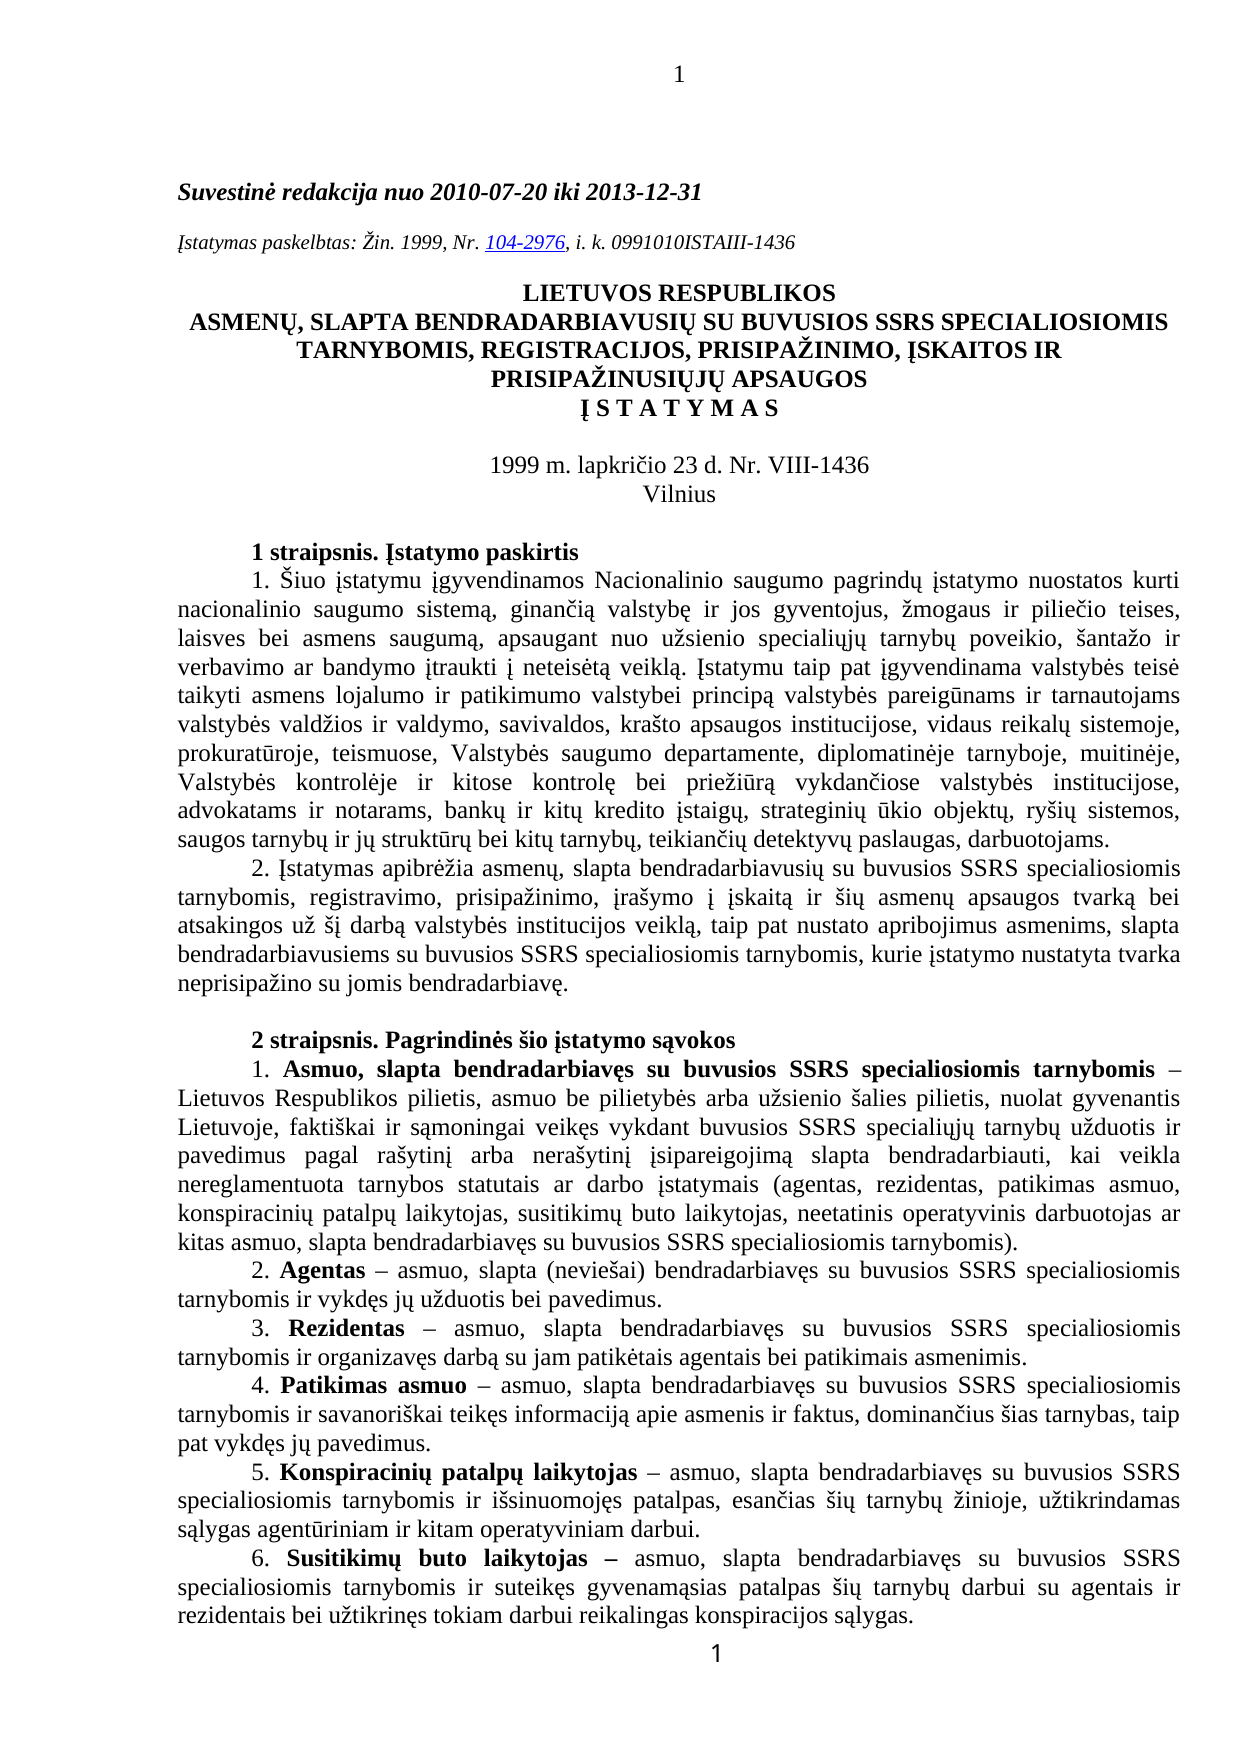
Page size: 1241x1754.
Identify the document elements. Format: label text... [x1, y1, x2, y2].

text 6. Susitikimų buto laikytojas – asmuo, slapta bendradarbiavęs su buvusios SSRS specialiosiomis tarnybomis ir suteikęs gyvenamąsias patalpas šių tarnybų darbui su agentais ir rezidentais bei užtikrinęs tokiam darbui reikalingas konspiracijos sąlygas. [177, 1543, 1181, 1629]
text 1999 m. lapkričio 23 d. Nr. VIII-1436 [177, 451, 1181, 479]
text 1 straipsnis. Įstatymo paskirtis [177, 537, 1181, 566]
text 5. Konspiracinių patalpų laikytojas – asmuo, slapta bendradarbiavęs su buvusios SSRS specialiosiomis tarnybomis ir išsinuomojęs patalpas, esančias šių tarnybų žinioje, užtikrindamas sąlygas agentūriniam ir kitam operatyviniam darbui. [177, 1457, 1181, 1543]
text 3. Rezidentas – asmuo, slapta bendradarbiavęs su buvusios SSRS specialiosiomis tarnybomis ir organizavęs darbą su jam patikėtais agentais bei patikimais asmenimis. [177, 1313, 1181, 1371]
text Įstatymas paskelbtas: Žin. 1999, Nr. 104-2976, i. k. 0991010ISTAIII-1436 [177, 230, 1181, 254]
text LIETUVOS RESPUBLIKOS ASMENŲ, SLAPTA BENDRADARBIAVUSIŲ SU BUVUSIOS SSRS SPECIALIOSIOMIS TARNYBOMIS, REGISTRACIJOS, PRISIPAŽINIMO, ĮSKAITOS IR PRISIPAŽINUSIŲJŲ APSAUGOS Į S T A T Y M A S [177, 278, 1181, 451]
text 4. Patikimas asmuo – asmuo, slapta bendradarbiavęs su buvusios SSRS specialiosiomis tarnybomis ir savanoriškai teikęs informaciją apie asmenis ir faktus, dominančius šias tarnybas, taip pat vykdęs jų pavedimus. [177, 1371, 1181, 1457]
text Vilnius [177, 479, 1181, 508]
text 1. Asmuo, slapta bendradarbiavęs su buvusios SSRS specialiosiomis tarnybomis – Lietuvos Respublikos pilietis, asmuo be pilietybės arba užsienio šalies pilietis, nuolat gyvenantis Lietuvoje, faktiškai ir sąmoningai veikęs vykdant buvusios SSRS specialiųjų tarnybų užduotis ir pavedimus pagal rašytinį arba nerašytinį įsipareigojimą slapta bendradarbiauti, kai veikla nereglamentuota tarnybos statutais ar darbo įstatymais (agentas, rezidentas, patikimas asmuo, konspiracinių patalpų laikytojas, susitikimų buto laikytojas, neetatinis operatyvinis darbuotojas ar kitas asmuo, slapta bendradarbiavęs su buvusios SSRS specialiosiomis tarnybomis). [177, 1054, 1181, 1256]
text 2. Agentas – asmuo, slapta (neviešai) bendradarbiavęs su buvusios SSRS specialiosiomis tarnybomis ir vykdęs jų užduotis bei pavedimus. [177, 1256, 1181, 1313]
text Suvestinė redakcija nuo 2010-07-20 iki 2013-12-31 [177, 177, 1181, 206]
text 2. Įstatymas apibrėžia asmenų, slapta bendradarbiavusių su buvusios SSRS specialiosiomis tarnybomis, registravimo, prisipažinimo, įrašymo į įskaitą ir šių asmenų apsaugos tvarką bei atsakingos už šį darbą valstybės institucijos veiklą, taip pat nustato apribojimus asmenims, slapta bendradarbiavusiems su buvusios SSRS specialiosiomis tarnybomis, kurie įstatymo nustatyta tvarka neprisipažino su jomis bendradarbiavę. [177, 853, 1181, 997]
text 1. Šiuo įstatymu įgyvendinamos Nacionalinio saugumo pagrindų įstatymo nuostatos kurti nacionalinio saugumo sistemą, ginančią valstybę ir jos gyventojus, žmogaus ir piliečio teises, laisves bei asmens saugumą, apsaugant nuo užsienio specialiųjų tarnybų poveikio, šantažo ir verbavimo ar bandymo įtraukti į neteisėtą veiklą. Įstatymu taip pat įgyvendinama valstybės teisė taikyti asmens lojalumo ir patikimumo valstybei principą valstybės pareigūnams ir tarnautojams valstybės valdžios ir valdymo, savivaldos, krašto apsaugos institucijose, vidaus reikalų sistemoje, prokuratūroje, teismuose, Valstybės saugumo departamente, diplomatinėje tarnyboje, muitinėje, Valstybės kontrolėje ir kitose kontrolę bei priežiūrą vykdančiose valstybės institucijose, advokatams ir notarams, bankų ir kitų kredito įstaigų, strateginių ūkio objektų, ryšių sistemos, saugos tarnybų ir jų struktūrų bei kitų tarnybų, teikiančių detektyvų paslaugas, darbuotojams. [177, 566, 1181, 853]
text 2 straipsnis. Pagrindinės šio įstatymo sąvokos [177, 1026, 1181, 1054]
